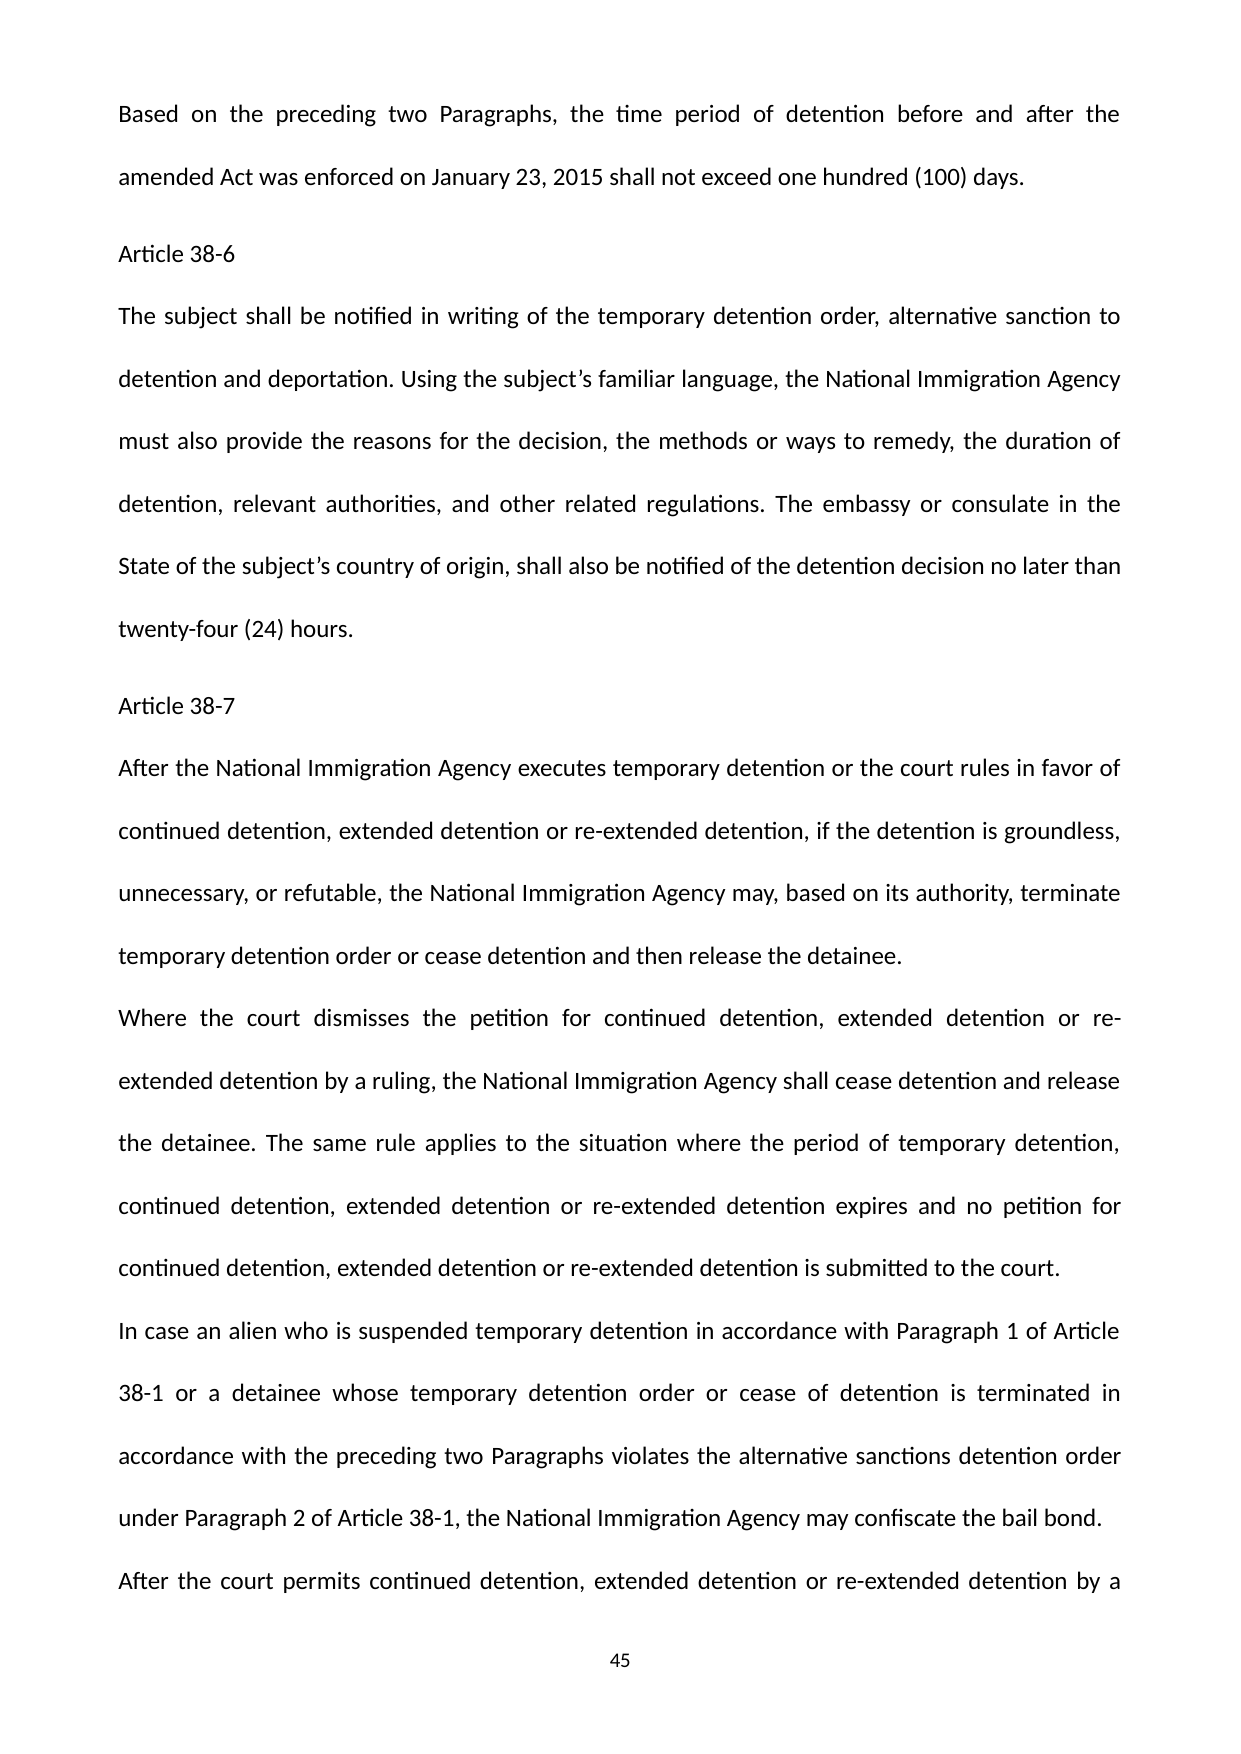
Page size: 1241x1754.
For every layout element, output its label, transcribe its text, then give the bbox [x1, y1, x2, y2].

text Based on the preceding two Paragraphs, the time period of detention before and after the amended Act was enforced on January 23, 2015 shall not exceed one hundred (100) days. [118, 72, 1122, 197]
text Where the court dismisses the petition for continued detention, extended detention or re-extended detention by a ruling, the National Immigration Agency shall cease detention and release the detainee. The same rule applies to the situation where the period of temporary detention, continued detention, extended detention or re-extended detention expires and no petition for continued detention, extended detention or re-extended detention is submitted to the court. [118, 976, 1122, 1289]
text In case an alien who is suspended temporary detention in accordance with Paragraph 1 of Article 38-1 or a detainee whose temporary detention order or cease of detention is terminated in accordance with the preceding two Paragraphs violates the alternative sanctions detention order under Paragraph 2 of Article 38-1, the National Immigration Agency may confiscate the bail bond. [118, 1289, 1122, 1539]
text Article 38-6 [118, 212, 1122, 274]
text After the National Immigration Agency executes temporary detention or the court rules in favor of continued detention, extended detention or re-extended detention, if the detention is groundless, unnecessary, or refutable, the National Immigration Agency may, based on its authority, terminate temporary detention order or cease detention and then release the detainee. [118, 726, 1122, 976]
text After the court permits continued detention, extended detention or re-extended detention by a [118, 1539, 1122, 1601]
text Article 38-7 [118, 664, 1122, 726]
text The subject shall be notified in writing of the temporary detention order, alternative sanction to detention and deportation. Using the subject’s familiar language, the National Immigration Agency must also provide the reasons for the decision, the methods or ways to remedy, the duration of detention, relevant authorities, and other related regulations. The embassy or consulate in the State of the subject’s country of origin, shall also be notified of the detention decision no later than twenty-four (24) hours. [118, 274, 1122, 649]
